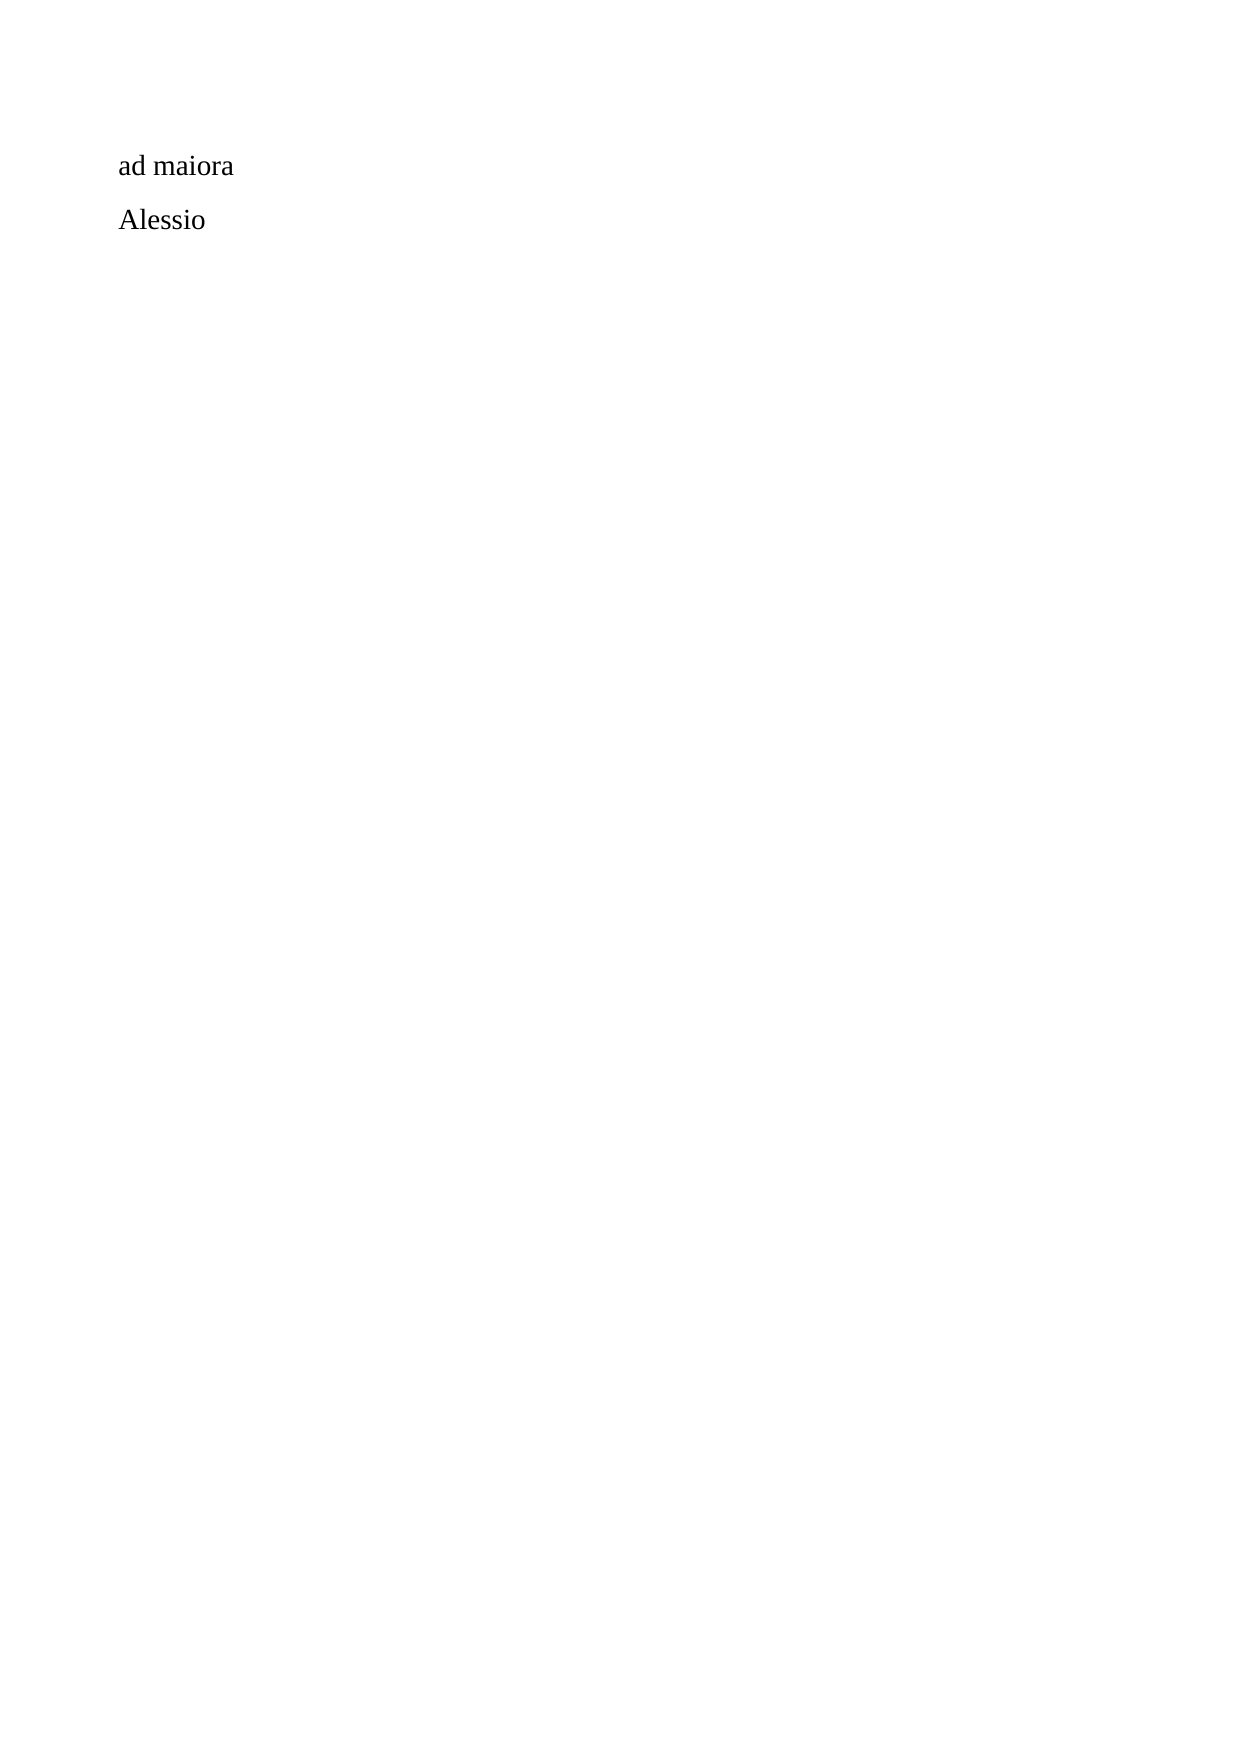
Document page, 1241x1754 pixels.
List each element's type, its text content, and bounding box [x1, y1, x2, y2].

text ad maiora [118, 148, 1056, 181]
text Alessio [118, 202, 1056, 236]
